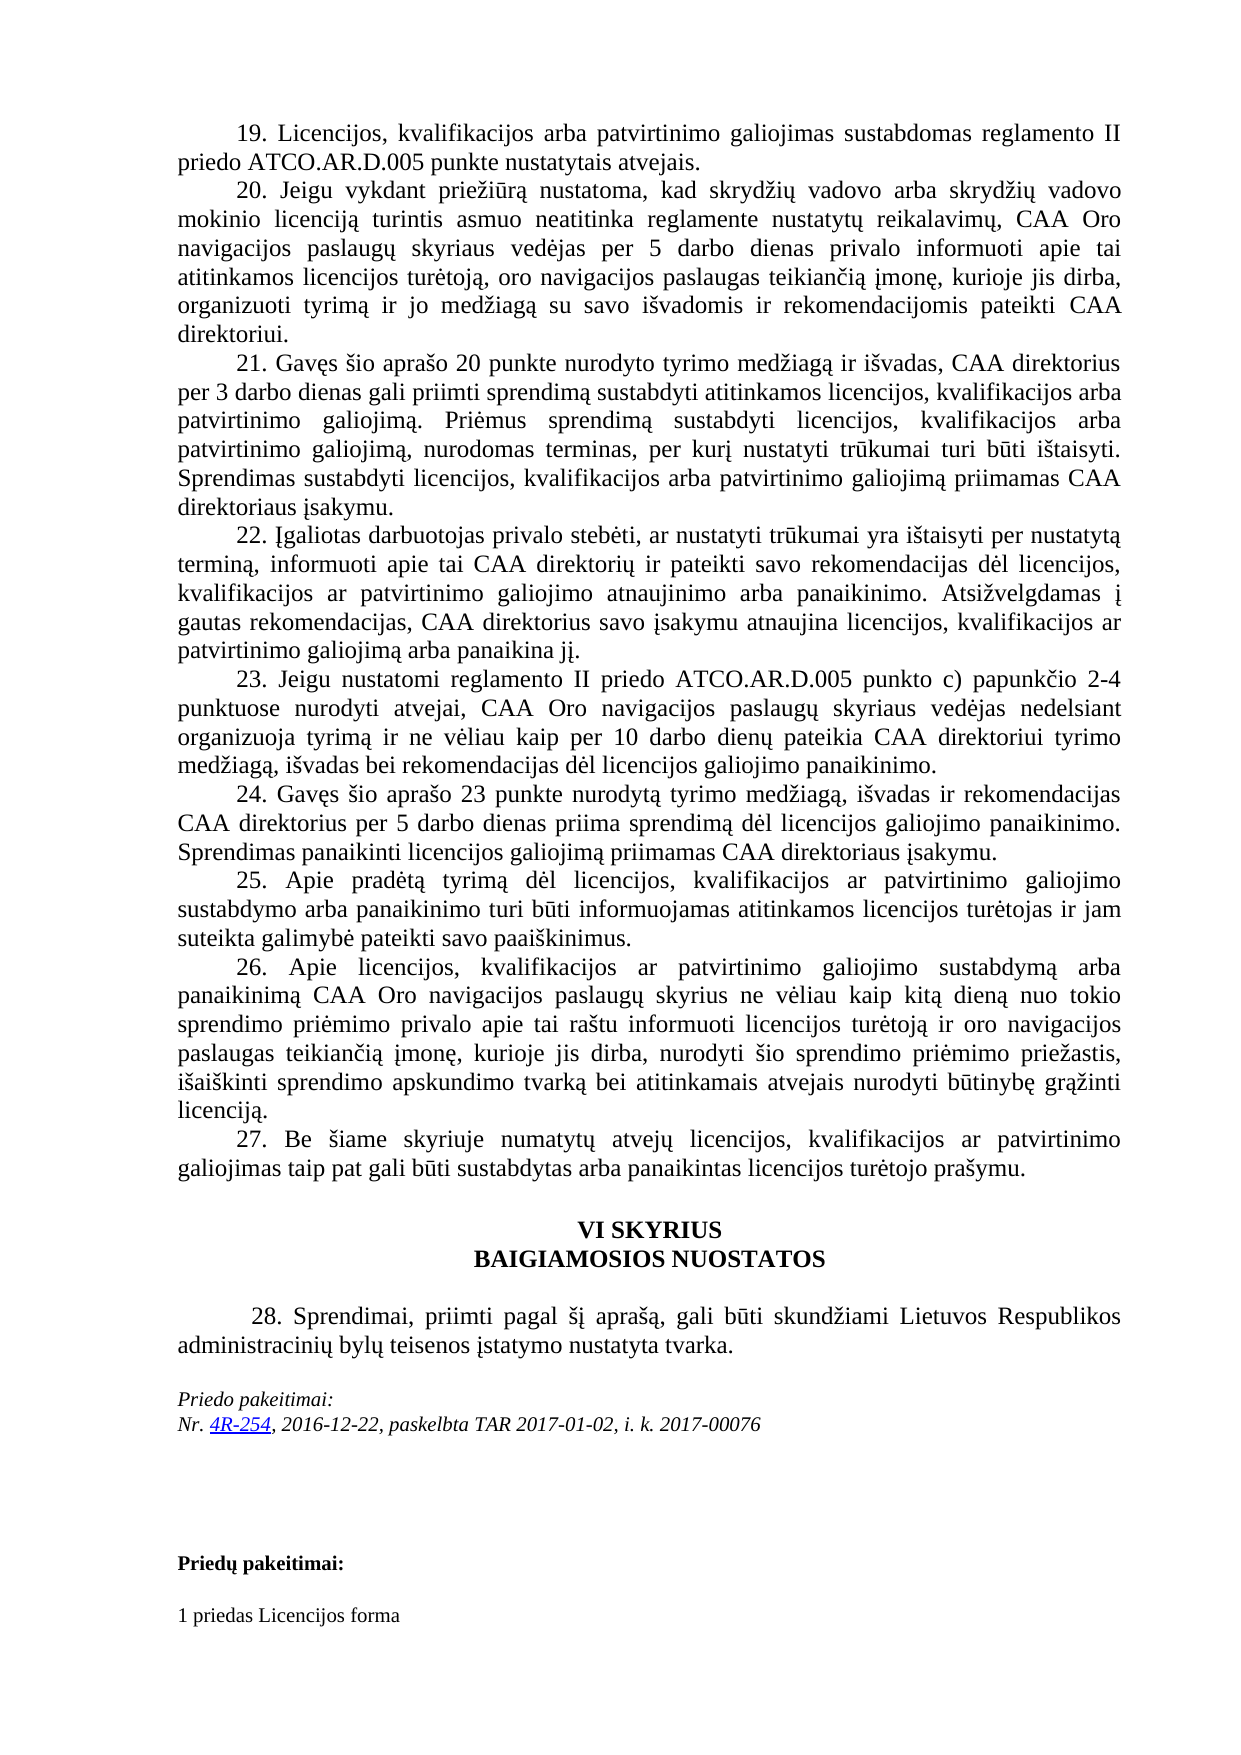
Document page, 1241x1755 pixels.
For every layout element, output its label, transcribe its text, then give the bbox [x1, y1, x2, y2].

text VI SKYRIUS [177, 1215, 1122, 1244]
text 22. Įgaliotas darbuotojas privalo stebėti, ar nustatyti trūkumai yra ištaisyti per nustatytą terminą, informuoti apie tai CAA direktorių ir pateikti savo rekomendacijas dėl licencijos, kvalifikacijos ar patvirtinimo galiojimo atnaujinimo arba panaikinimo. Atsižvelgdamas į gautas rekomendacijas, CAA direktorius savo įsakymu atnaujina licencijos, kvalifikacijos ar patvirtinimo galiojimą arba panaikina jį. [177, 521, 1122, 664]
text 28. Sprendimai, priimti pagal šį aprašą, gali būti skundžiami Lietuvos Respublikos administracinių bylų teisenos įstatymo nustatyta tvarka. [177, 1301, 1122, 1359]
text 25. Apie pradėtą tyrimą dėl licencijos, kvalifikacijos ar patvirtinimo galiojimo sustabdymo arba panaikinimo turi būti informuojamas atitinkamos licencijos turėtojas ir jam suteikta galimybė pateikti savo paaiškinimus. [177, 866, 1122, 952]
text 20. Jeigu vykdant priežiūrą nustatoma, kad skrydžių vadovo arba skrydžių vadovo mokinio licenciją turintis asmuo neatitinka reglamente nustatytų reikalavimų, CAA Oro navigacijos paslaugų skyriaus vedėjas per 5 darbo dienas privalo informuoti apie tai atitinkamos licencijos turėtoją, oro navigacijos paslaugas teikiančią įmonę, kurioje jis dirba, organizuoti tyrimą ir jo medžiagą su savo išvadomis ir rekomendacijomis pateikti CAA direktoriui. [177, 176, 1122, 348]
text Priedų pakeitimai: [177, 1551, 1122, 1574]
text 23. Jeigu nustatomi reglamento II priedo ATCO.AR.D.005 punkto c) papunkčio 2-4 punktuose nurodyti atvejai, CAA Oro navigacijos paslaugų skyriaus vedėjas nedelsiant organizuoja tyrimą ir ne vėliau kaip per 10 darbo dienų pateikia CAA direktoriui tyrimo medžiagą, išvadas bei rekomendacijas dėl licencijos galiojimo panaikinimo. [177, 664, 1122, 779]
text 27. Be šiame skyriuje numatytų atvejų licencijos, kvalifikacijos ar patvirtinimo galiojimas taip pat gali būti sustabdytas arba panaikintas licencijos turėtojo prašymu. [177, 1124, 1122, 1182]
text BAIGIAMOSIOS NUOSTATOS [177, 1244, 1122, 1272]
text 24. Gavęs šio aprašo 23 punkte nurodytą tyrimo medžiagą, išvadas ir rekomendacijas CAA direktorius per 5 darbo dienas priima sprendimą dėl licencijos galiojimo panaikinimo. Sprendimas panaikinti licencijos galiojimą priimamas CAA direktoriaus įsakymu. [177, 779, 1122, 866]
text 26. Apie licencijos, kvalifikacijos ar patvirtinimo galiojimo sustabdymą arba panaikinimą CAA Oro navigacijos paslaugų skyrius ne vėliau kaip kitą dieną nuo tokio sprendimo priėmimo privalo apie tai raštu informuoti licencijos turėtoją ir oro navigacijos paslaugas teikiančią įmonę, kurioje jis dirba, nurodyti šio sprendimo priėmimo priežastis, išaiškinti sprendimo apskundimo tvarką bei atitinkamais atvejais nurodyti būtinybę grąžinti licenciją. [177, 952, 1122, 1124]
text 1 priedas Licencijos forma [177, 1603, 1122, 1627]
text Nr. 4R-254, 2016-12-22, paskelbta TAR 2017-01-02, i. k. 2017-00076 [177, 1411, 1122, 1436]
text Priedo pakeitimai: [177, 1387, 1122, 1411]
text 19. Licencijos, kvalifikacijos arba patvirtinimo galiojimas sustabdomas reglamento II priedo ATCO.AR.D.005 punkte nustatytais atvejais. [177, 118, 1122, 176]
text 21. Gavęs šio aprašo 20 punkte nurodyto tyrimo medžiagą ir išvadas, CAA direktorius per 3 darbo dienas gali priimti sprendimą sustabdyti atitinkamos licencijos, kvalifikacijos arba patvirtinimo galiojimą. Priėmus sprendimą sustabdyti licencijos, kvalifikacijos arba patvirtinimo galiojimą, nurodomas terminas, per kurį nustatyti trūkumai turi būti ištaisyti. Sprendimas sustabdyti licencijos, kvalifikacijos arba patvirtinimo galiojimą priimamas CAA direktoriaus įsakymu. [177, 348, 1122, 521]
